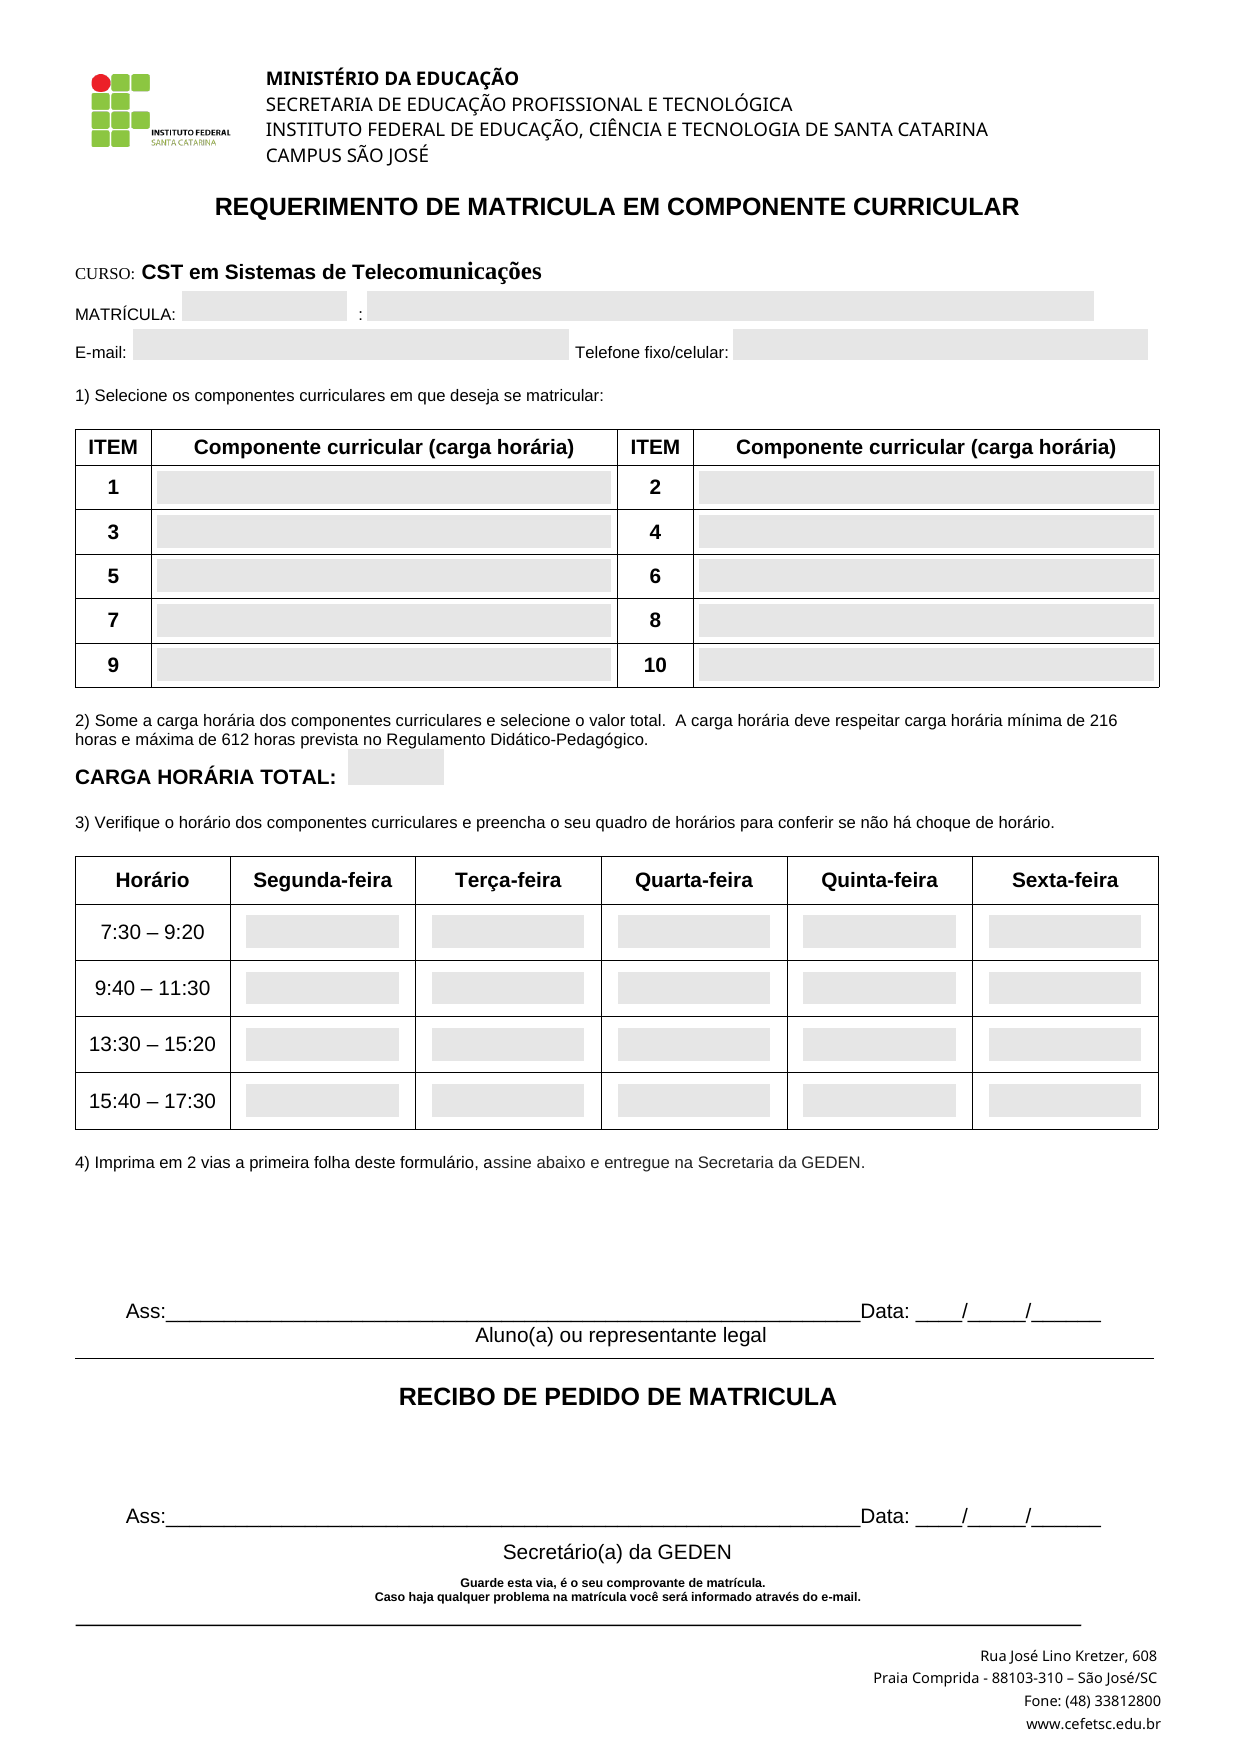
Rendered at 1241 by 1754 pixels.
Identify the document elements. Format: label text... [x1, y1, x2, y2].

table_header Quinta-feira [788, 857, 972, 903]
table_cell 10 [618, 644, 693, 687]
text MATRÍCULA: : [75, 291, 1159, 323]
table_cell [788, 1073, 972, 1128]
table_cell [973, 905, 1158, 960]
table_cell 7 [76, 599, 151, 642]
table_header Terça-feira [416, 857, 601, 903]
table_cell [788, 1017, 972, 1072]
table_cell 5 [76, 555, 151, 598]
table_cell [152, 466, 617, 509]
table_cell [231, 1017, 415, 1072]
table_cell [416, 1017, 601, 1072]
table_header Segunda-feira [231, 857, 415, 903]
table_cell 6 [618, 555, 693, 598]
table_cell [973, 961, 1158, 1016]
text 3) Verifique o horário dos componentes curriculares e preencha o seu quadro de horários para conferir se não há choque de horário. [75, 813, 1159, 832]
table_header ITEM [76, 430, 151, 465]
table_cell [788, 961, 972, 1016]
text REQUERIMENTO DE MATRICULA EM COMPONENTE CURRICULAR [75, 192, 1159, 220]
table_cell [416, 905, 601, 960]
table_cell 9 [76, 644, 151, 687]
table_cell [694, 644, 1159, 687]
table_cell [973, 1073, 1158, 1128]
table_cell 2 [618, 466, 693, 509]
table_cell [602, 905, 787, 960]
table_cell [602, 961, 787, 1016]
text Secretário(a) da GEDEN [75, 1539, 1159, 1563]
table_cell [416, 961, 601, 1016]
text 4) Imprima em 2 vias a primeira folha deste formulário, assine abaixo e entregue na Secretaria da GEDEN. [75, 1153, 1159, 1191]
text 2) Some a carga horária dos componentes curriculares e selecione o valor total. A carga horária deve respeitar carga horária mínima de 216 horas e máxima de 612 horas prevista no Regulamento Didático-Pedagógico. [75, 711, 1159, 749]
table_cell 1 [76, 466, 151, 509]
table_cell 9:40 – 11:30 [76, 961, 230, 1016]
table_cell [694, 555, 1159, 598]
table_cell [602, 1017, 787, 1072]
table_cell [152, 555, 617, 598]
text RECIBO DE PEDIDO DE MATRICULA [73, 1358, 1159, 1411]
table_cell 3 [76, 510, 151, 554]
text Ass:____________________________________________________________Data: ____/_____/______ Aluno(a) ou representante legal [73, 1298, 1159, 1346]
text E-mail: Telefone fixo/celular: [75, 329, 1159, 362]
table_cell 7:30 – 9:20 [76, 905, 230, 960]
table_header Componente curricular (carga horária) [694, 430, 1159, 465]
table_cell [694, 466, 1159, 509]
table_cell [231, 905, 415, 960]
table_cell [694, 599, 1159, 642]
table_cell 4 [618, 510, 693, 554]
picture [91, 74, 231, 147]
table_header ITEM [618, 430, 693, 465]
table_header Componente curricular (carga horária) [152, 430, 617, 465]
text CURSO: CST em Sistemas de Telecomunicações [75, 256, 1159, 284]
table_cell [231, 1073, 415, 1128]
text Guarde esta via, é o seu comprovante de matrícula. Caso haja qualquer problema na matrícula você será informado através do e-mail. [73, 1575, 1159, 1604]
table_cell [152, 644, 617, 687]
table_cell [602, 1073, 787, 1128]
table_cell [694, 510, 1159, 554]
table_cell [231, 961, 415, 1016]
text Ass:____________________________________________________________Data: ____/_____/______ [73, 1504, 1159, 1528]
table_cell [152, 599, 617, 642]
table_header Quarta-feira [602, 857, 787, 903]
table_cell [416, 1073, 601, 1128]
table_cell 8 [618, 599, 693, 642]
table_cell [152, 510, 617, 554]
table_header Horário [76, 857, 230, 903]
table_header Sexta-feira [973, 857, 1158, 903]
text 1) Selecione os componentes curriculares em que deseja se matricular: [75, 386, 1159, 405]
table_cell 15:40 – 17:30 [76, 1073, 230, 1128]
table_cell 13:30 – 15:20 [76, 1017, 230, 1072]
text CARGA HORÁRIA TOTAL: [75, 749, 1159, 789]
table_cell [973, 1017, 1158, 1072]
table_cell [788, 905, 972, 960]
